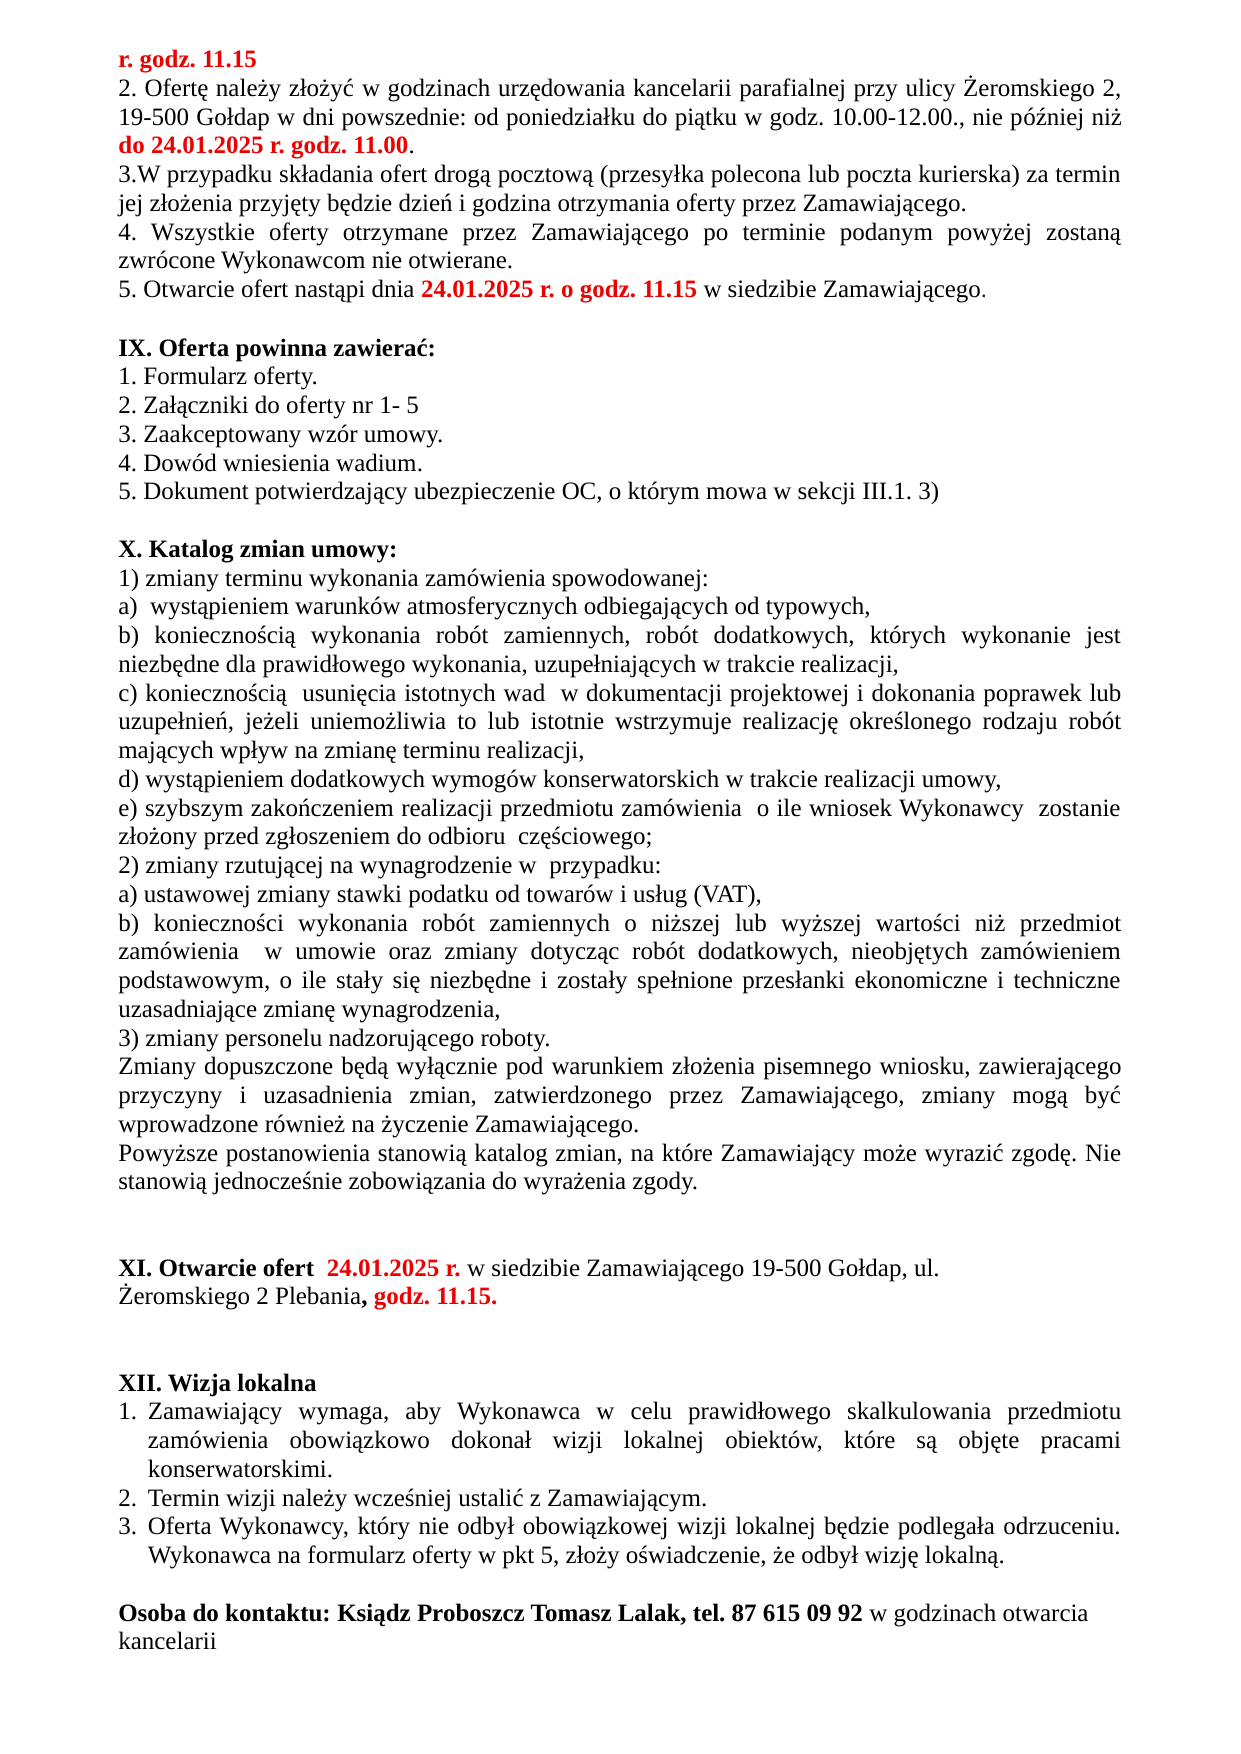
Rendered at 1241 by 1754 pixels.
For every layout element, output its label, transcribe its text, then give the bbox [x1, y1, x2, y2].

text 1) zmiany terminu wykonania zamówienia spowodowanej: [118, 563, 1122, 591]
text Powyższe postanowienia stanowią katalog zmian, na które Zamawiający może wyrazić zgodę. Nie stanowią jednocześnie zobowiązania do wyrażenia zgody. [118, 1138, 1122, 1195]
text 2. Załączniki do oferty nr 1- 5 [118, 390, 1122, 419]
text 5. Otwarcie ofert nastąpi dnia 24.01.2025 r. o godz. 11.15 w siedzibie Zamawiającego. [118, 274, 1122, 304]
text b) konieczności wykonania robót zamiennych o niższej lub wyższej wartości niż przedmiot zamówienia w umowie oraz zmiany dotycząc robót dodatkowych, nieobjętych zamówieniem podstawowym, o ile stały się niezbędne i zostały spełnione przesłanki ekonomiczne i techniczne uzasadniające zmianę wynagrodzenia, [118, 908, 1122, 1023]
text Zmiany dopuszczone będą wyłącznie pod warunkiem złożenia pisemnego wniosku, zawierającego przyczyny i uzasadnienia zmian, zatwierdzonego przez Zamawiającego, zmiany mogą być wprowadzone również na życzenie Zamawiającego. [118, 1051, 1122, 1138]
text XII. Wizja lokalna [118, 1368, 1122, 1396]
text X. Katalog zmian umowy: [118, 534, 1122, 563]
list Zamawiający wymaga, aby Wykonawca w celu prawidłowego skalkulowania przedmiotu zamówienia obowiązkowo dokonał wizji lokalnej obiektów, które są objęte pracami konserwatorskimi. [118, 1396, 1122, 1483]
text e) szybszym zakończeniem realizacji przedmiotu zamówienia o ile wniosek Wykonawcy zostanie złożony przed zgłoszeniem do odbioru częściowego; [118, 793, 1122, 850]
text XI. Otwarcie ofert 24.01.2025 r. w siedzibie Zamawiającego 19-500 Gołdap, ul. [118, 1253, 1122, 1281]
text 3. Zaakceptowany wzór umowy. [118, 419, 1122, 448]
text 2. Ofertę należy złożyć w godzinach urzędowania kancelarii parafialnej przy ulicy Żeromskiego 2, 19-500 Gołdap w dni powszednie: od poniedziałku do piątku w godz. 10.00-12.00., nie później niż do 24.01.2025 r. godz. 11.00. [118, 73, 1122, 159]
text Żeromskiego 2 Plebania, godz. 11.15. [118, 1281, 1122, 1310]
text 3) zmiany personelu nadzorującego roboty. [118, 1023, 1122, 1051]
list Termin wizji należy wcześniej ustalić z Zamawiającym. [118, 1483, 1122, 1511]
text d) wystąpieniem dodatkowych wymogów konserwatorskich w trakcie realizacji umowy, [118, 764, 1122, 793]
text c) koniecznością usunięcia istotnych wad w dokumentacji projektowej i dokonania poprawek lub uzupełnień, jeżeli uniemożliwia to lub istotnie wstrzymuje realizację określonego rodzaju robót mających wpływ na zmianę terminu realizacji, [118, 678, 1122, 764]
text IX. Oferta powinna zawierać: [118, 333, 1122, 361]
text 1. Formularz oferty. [118, 361, 1122, 390]
text 2) zmiany rzutującej na wynagrodzenie w przypadku: [118, 850, 1122, 879]
text a) ustawowej zmiany stawki podatku od towarów i usług (VAT), [118, 879, 1122, 908]
text b) koniecznością wykonania robót zamiennych, robót dodatkowych, których wykonanie jest niezbędne dla prawidłowego wykonania, uzupełniających w trakcie realizacji, [118, 620, 1122, 678]
text 3.W przypadku składania ofert drogą pocztową (przesyłka polecona lub poczta kurierska) za termin jej złożenia przyjęty będzie dzień i godzina otrzymania oferty przez Zamawiającego. [118, 159, 1122, 217]
list Oferta Wykonawcy, który nie odbył obowiązkowej wizji lokalnej będzie podlegała odrzuceniu. Wykonawca na formularz oferty w pkt 5, złoży oświadczenie, że odbył wizję lokalną. [118, 1511, 1122, 1569]
text Osoba do kontaktu: Ksiądz Proboszcz Tomasz Lalak, tel. 87 615 09 92 w godzinach otwarcia kancelarii [118, 1598, 1122, 1655]
text a) wystąpieniem warunków atmosferycznych odbiegających od typowych, [118, 591, 1122, 620]
text 5. Dokument potwierdzający ubezpieczenie OC, o którym mowa w sekcji III.1. 3) [118, 476, 1122, 505]
text 4. Dowód wniesienia wadium. [118, 448, 1122, 476]
text r. godz. 11.15 [118, 44, 1122, 73]
text 4. Wszystkie oferty otrzymane przez Zamawiającego po terminie podanym powyżej zostaną zwrócone Wykonawcom nie otwierane. [118, 217, 1122, 274]
